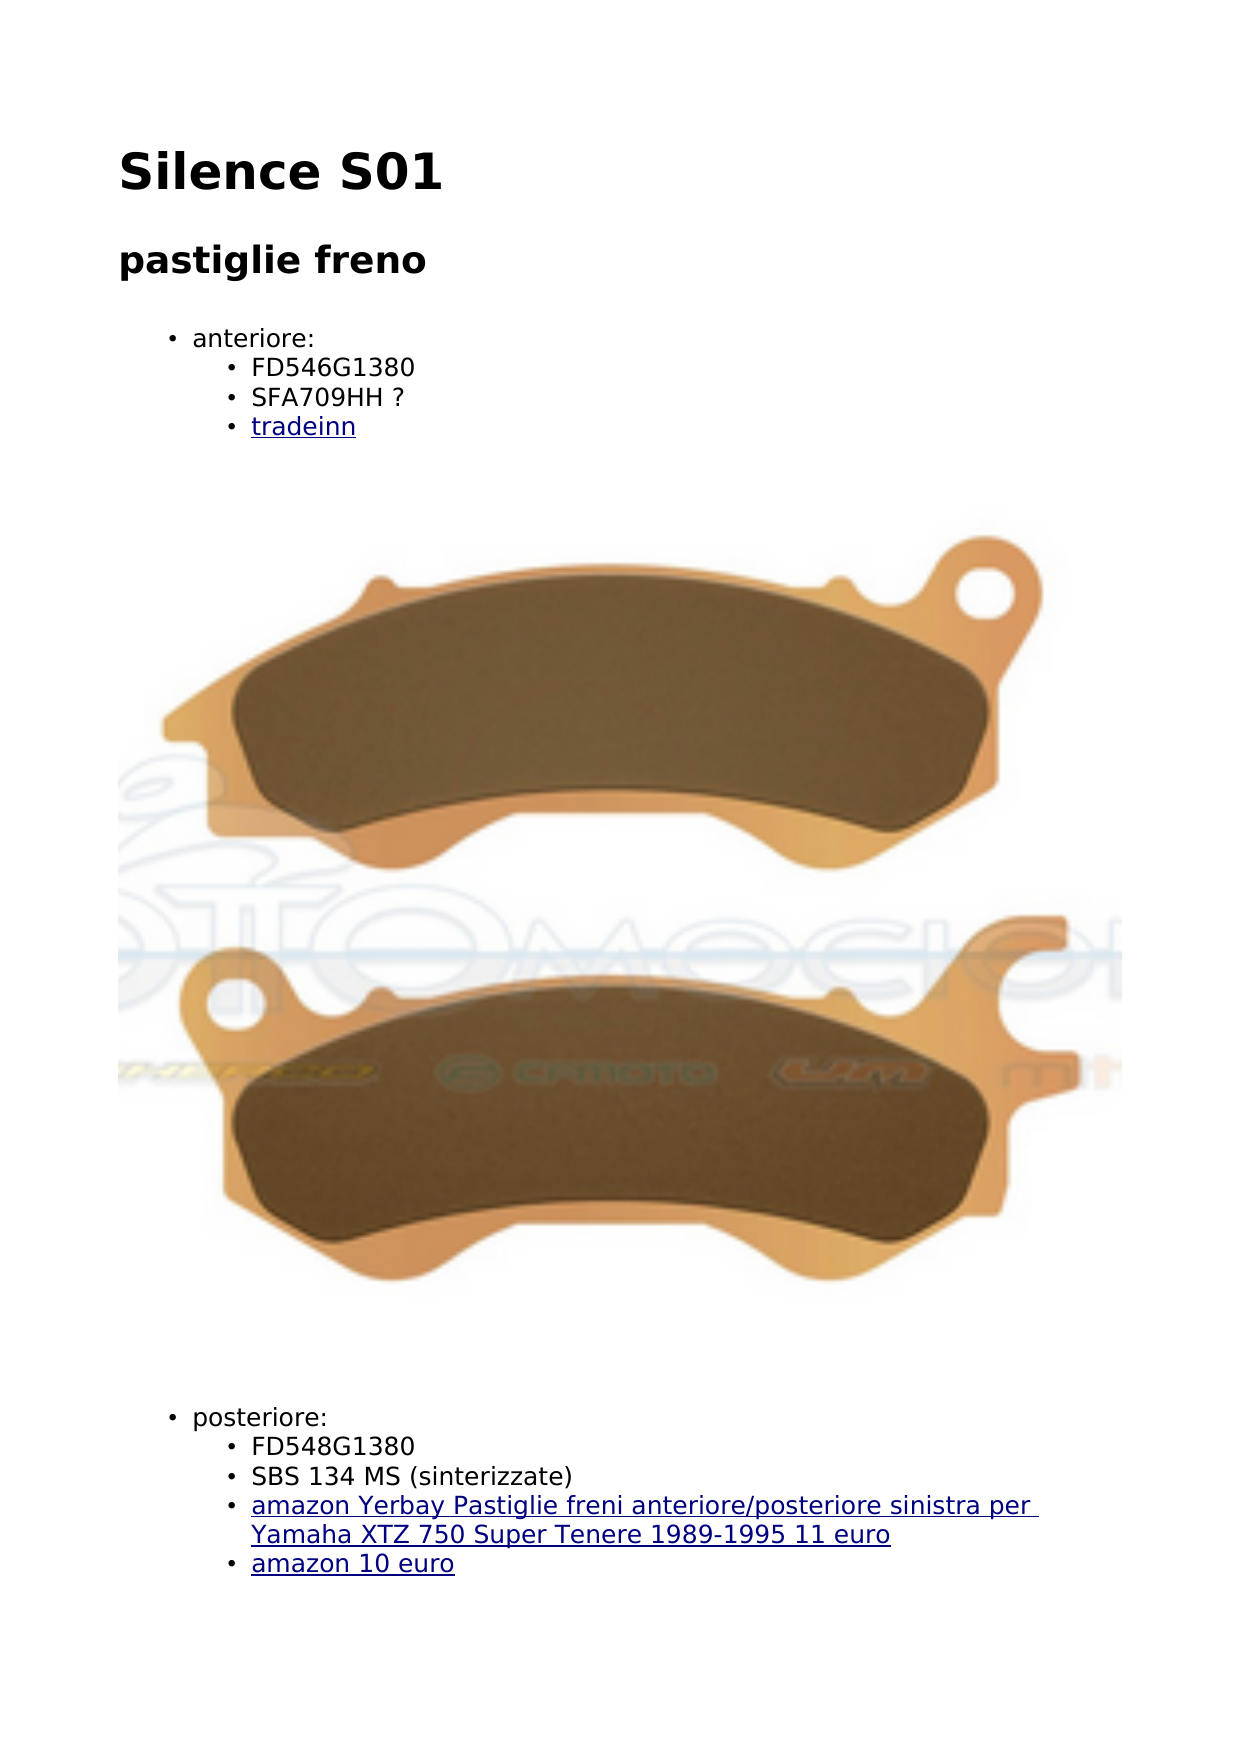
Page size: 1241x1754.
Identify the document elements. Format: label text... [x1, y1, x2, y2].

list tradeinn [236, 412, 1122, 441]
subtitle pastiglie freno [118, 239, 1122, 282]
list FD546G1380 [236, 354, 1122, 383]
list amazon Yerbay Pastiglie freni anteriore/posteriore sinistra per Yamaha XTZ 750 Super Tenere 1989-1995 11 euro [236, 1491, 1122, 1549]
list amazon 10 euro [236, 1549, 1122, 1578]
list FD548G1380 [236, 1433, 1122, 1462]
list SBS 134 MS (sinterizzate) [236, 1462, 1122, 1491]
picture [118, 470, 1123, 1333]
list anteriore: [177, 324, 1122, 354]
subtitle Silence S01 [118, 143, 1122, 201]
list SFA709HH ? [236, 383, 1122, 412]
list posteriore: [177, 1403, 1122, 1433]
